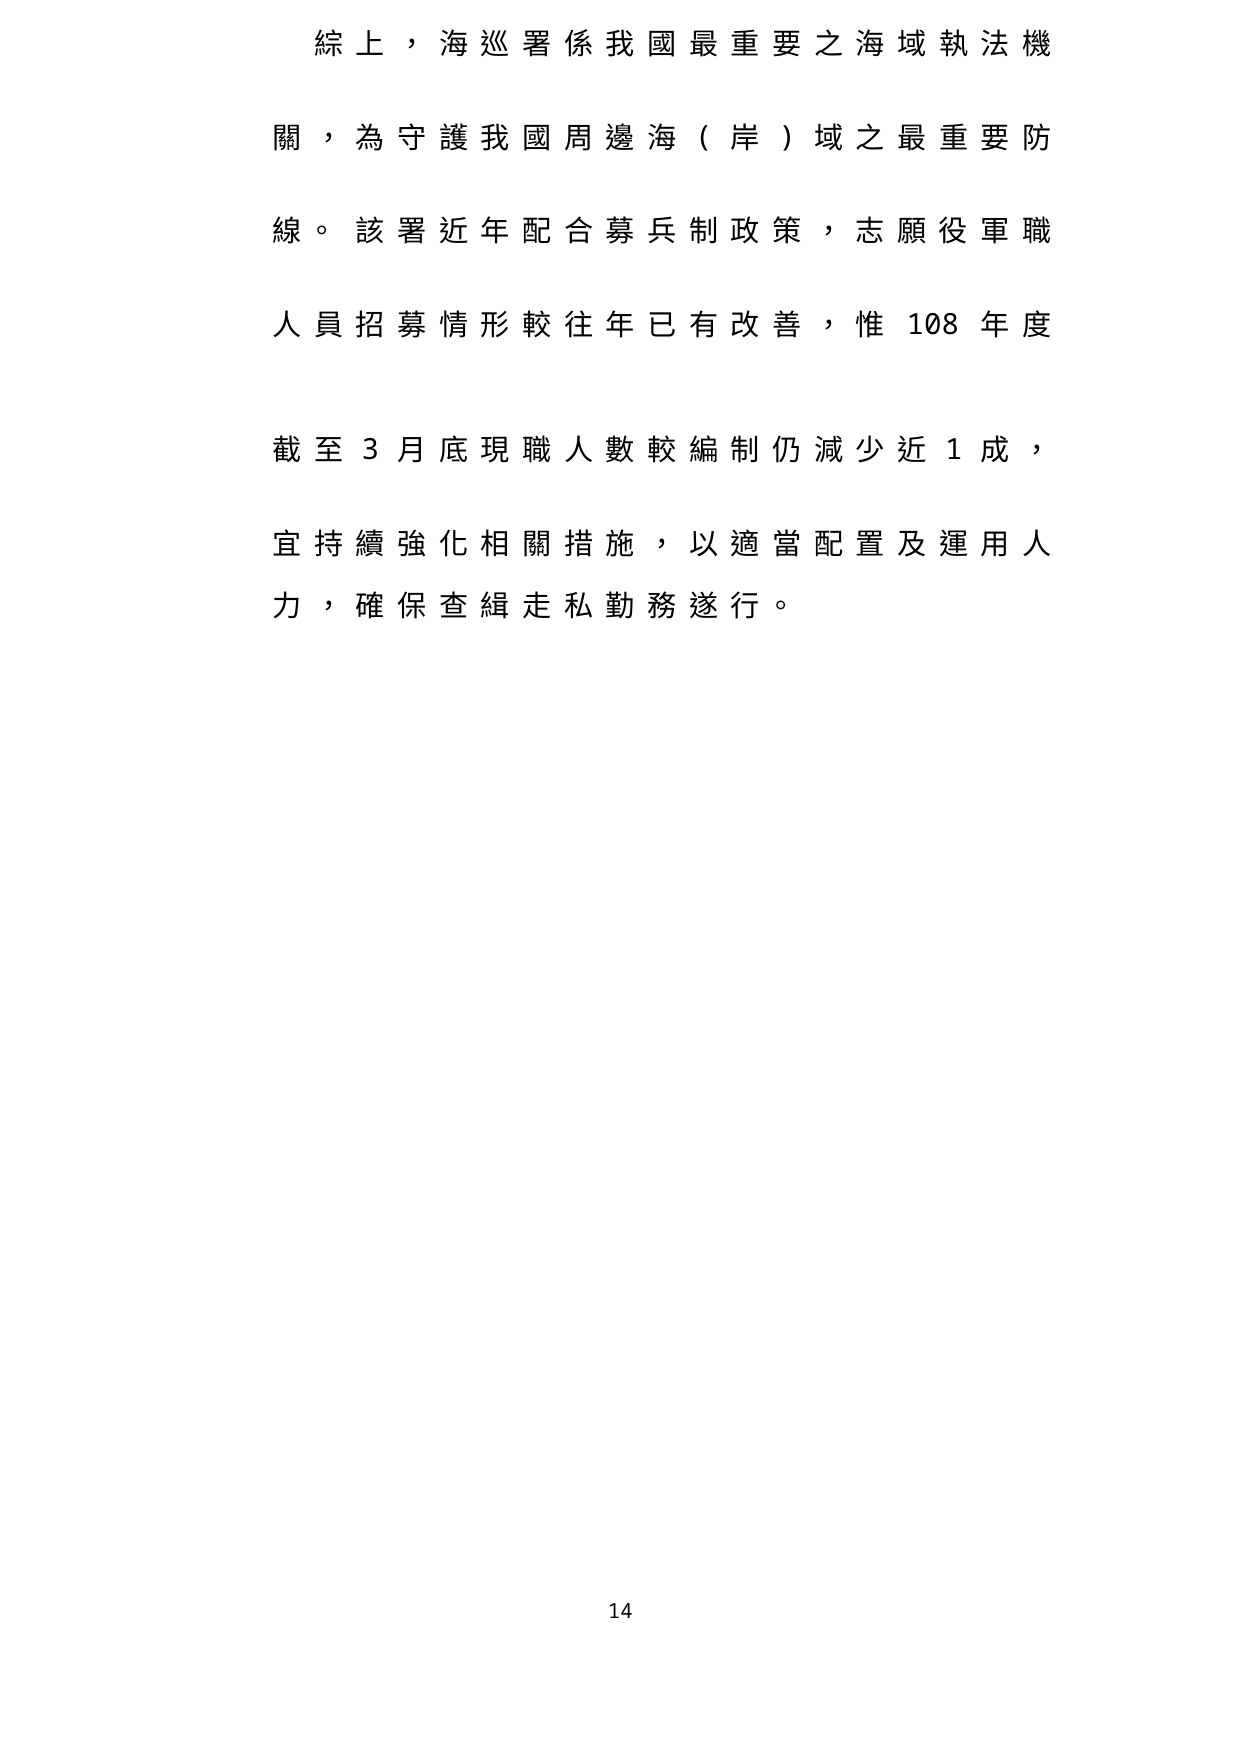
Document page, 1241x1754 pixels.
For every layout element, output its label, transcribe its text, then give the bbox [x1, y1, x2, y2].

text 綜上，海巡署係我國最重要之海域執法機關，為守護我國周邊海(岸)域之最重要防線。該署近年配合募兵制政策，志願役軍職人員招募情形較往年已有改善，惟108年度截至3月底現職人數較編制仍減少近1成，宜持續強化相關措施，以適當配置及運用人力，確保查緝走私勤務遂行。 [242, 0, 1058, 625]
